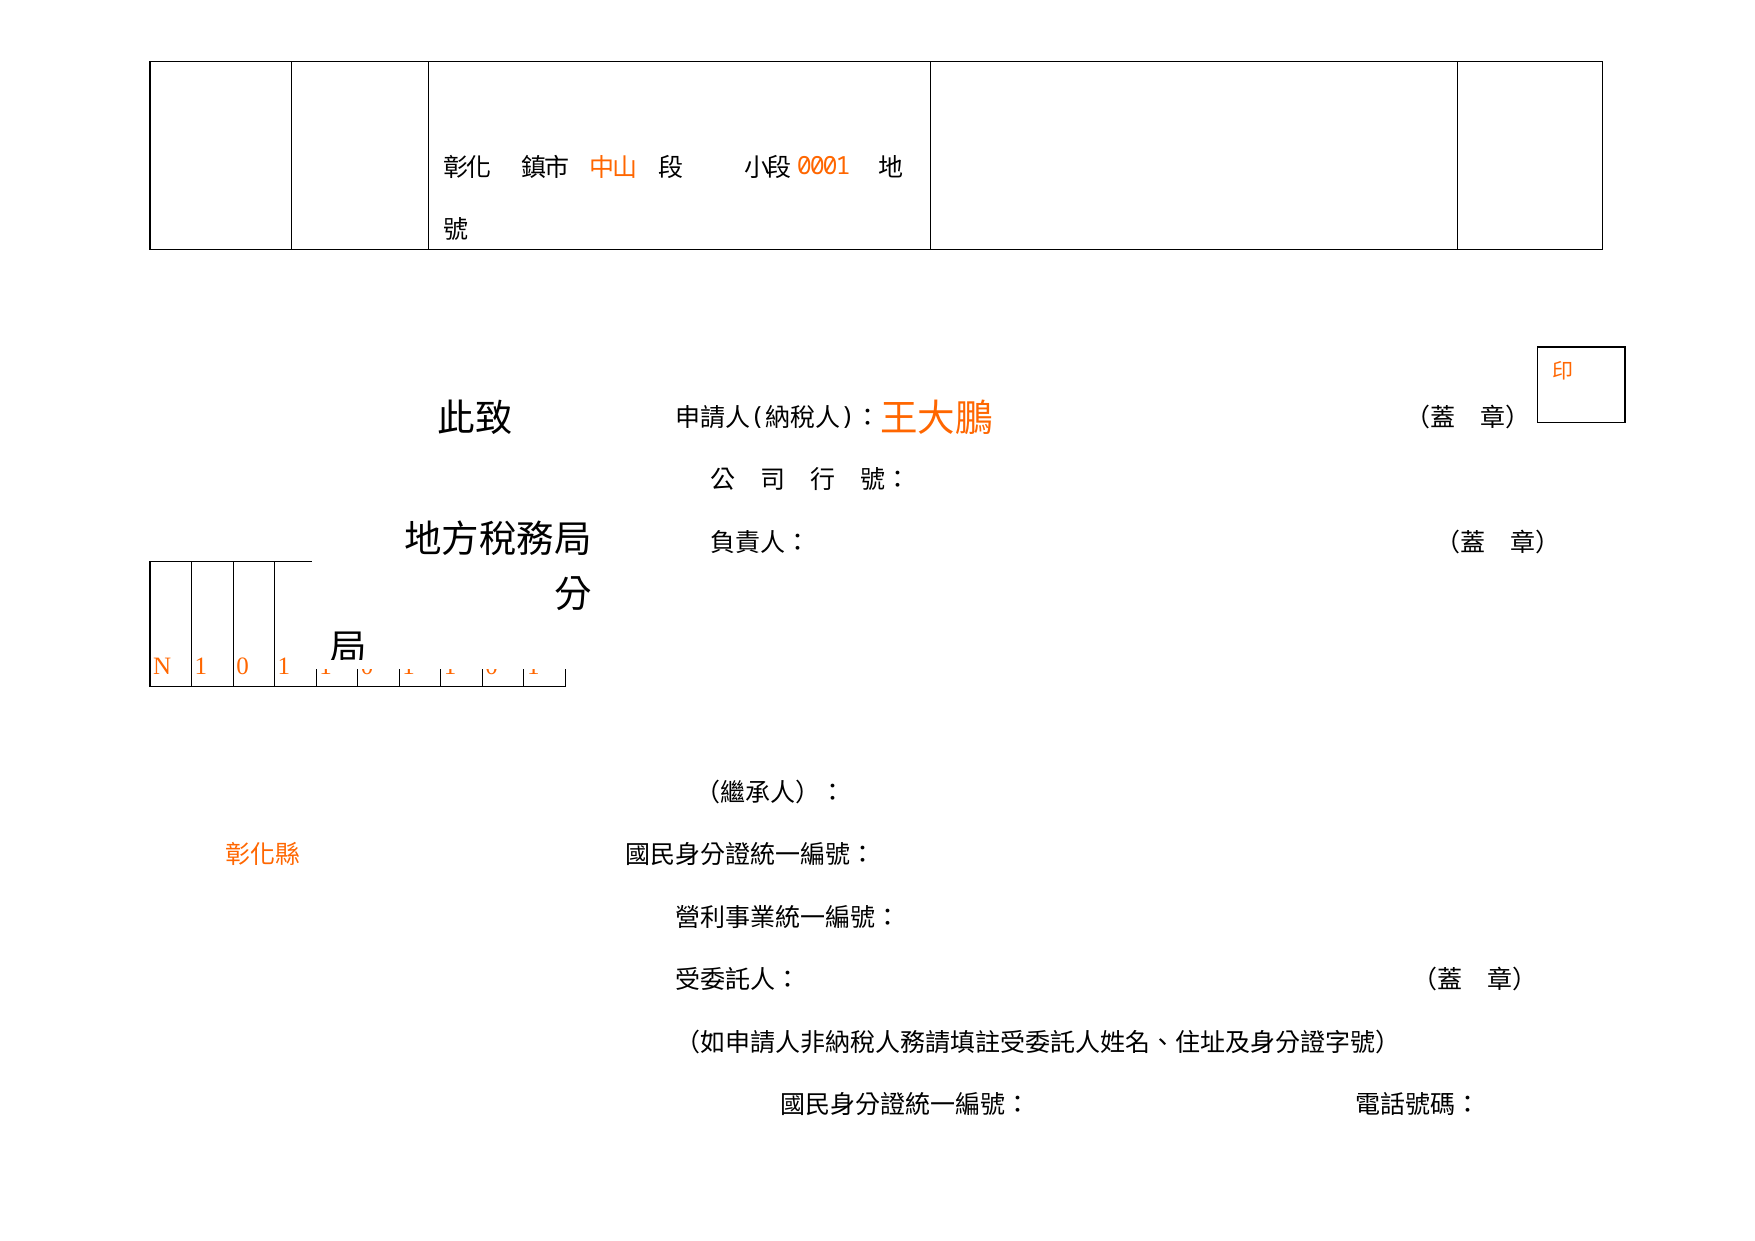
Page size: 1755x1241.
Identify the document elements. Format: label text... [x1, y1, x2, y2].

text （繼承人）： [150, 748, 1604, 811]
table_header 1 [317, 669, 357, 686]
text 此致 申請人(納稅人)：王大鵬 （蓋 章） [150, 373, 1604, 436]
table_cell [292, 62, 428, 248]
text 公 司 行 號： [150, 436, 1604, 498]
text 國民身分證統一編號： 電話號碼： [150, 1061, 1604, 1123]
table_cell [151, 62, 291, 248]
table_header N [151, 562, 191, 686]
table_header 1 [400, 669, 440, 686]
text （如申請人非納稅人務請填註受委託人姓名、住址及身分證字號） [150, 998, 1604, 1061]
text 分局 [329, 563, 608, 660]
table_cell 1. 縣 村 鎮市 里 街 路 巷 號 2. 鄉 彰化 鎮市 中山 段 小段0001 地號 [429, 62, 930, 248]
text 負責人： （蓋 章） [150, 498, 1604, 669]
table_header 0 [234, 562, 274, 686]
table_header 0 [483, 669, 523, 686]
text 地方稅務局 [329, 509, 608, 563]
table_header 1 [524, 669, 565, 686]
text 受委託人： （蓋 章） [150, 936, 1604, 998]
table_cell [931, 62, 1457, 248]
table_header 1 [441, 669, 482, 686]
table_header 1 [275, 562, 316, 686]
text 彰化縣 國民身分證統一編號： [150, 811, 1604, 873]
text 營利事業統一編號： [150, 873, 1604, 936]
table_header 0 [358, 669, 399, 686]
table_header 1 [192, 562, 233, 686]
table_cell [1458, 62, 1602, 248]
